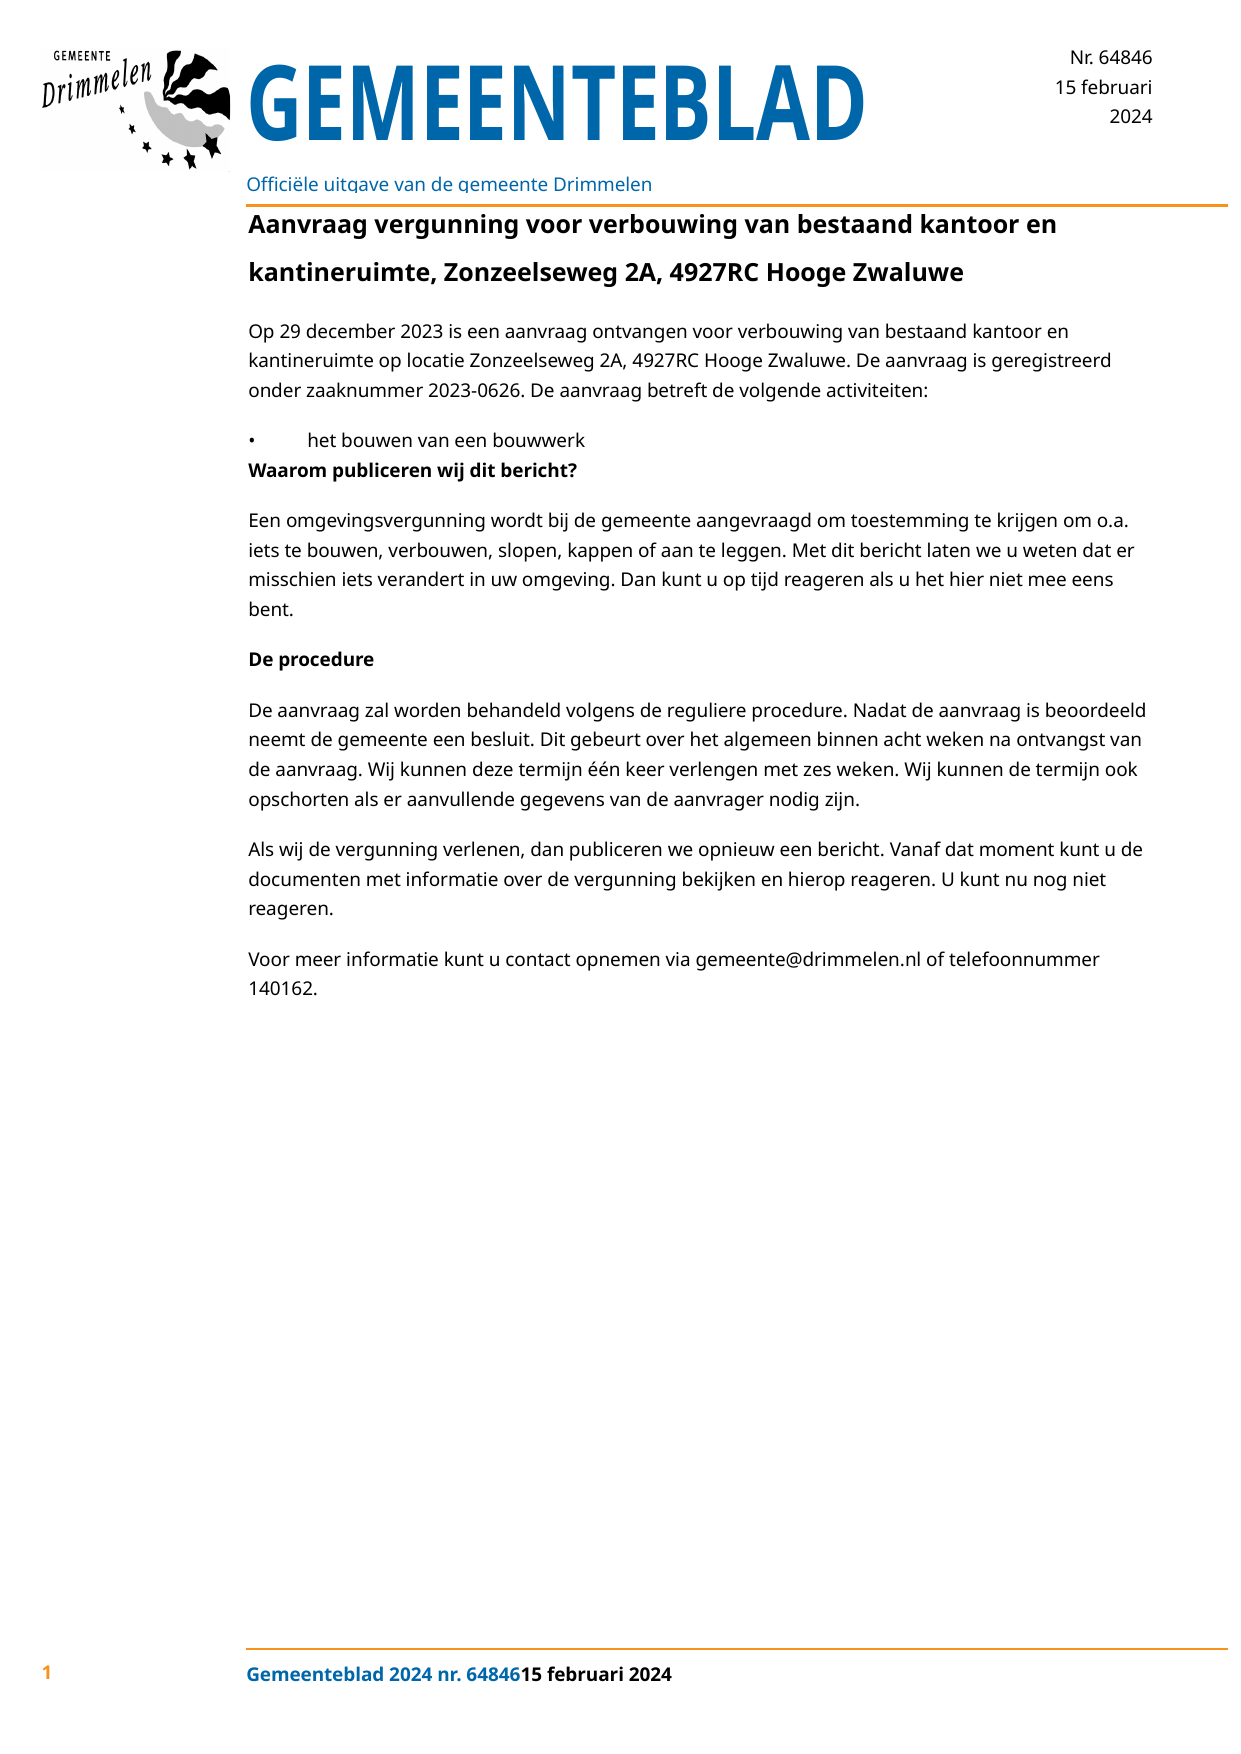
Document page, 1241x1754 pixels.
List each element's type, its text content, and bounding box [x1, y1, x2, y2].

text Waarom publiceren wij dit bericht? [248, 457, 1152, 483]
text Op 29 december 2023 is een aanvraag ontvangen voor verbouwing van bestaand kantoor en kantineruimte op locatie Zonzeelseweg 2A, 4927RC Hooge Zwaluwe. De aanvraag is geregistreerd onder zaaknummer 2023-0626. De aanvraag betreft de volgende activiteiten: [248, 318, 1152, 403]
text Voor meer informatie kunt u contact opnemen via gemeente@drimmelen.nl of telefoonnummer 140162. [248, 946, 1152, 1001]
picture [41, 47, 231, 172]
list het bouwen van een bouwwerk [248, 427, 1152, 453]
text De procedure [248, 647, 1152, 672]
text Een omgevingsvergunning wordt bij de gemeente aangevraagd om toestemming te krijgen om o.a. iets te bouwen, verbouwen, slopen, kappen of aan te leggen. Met dit bericht laten we u weten dat er misschien iets verandert in uw omgeving. Dan kunt u op tijd reageren als u het hier niet mee eens bent. [248, 507, 1152, 622]
text De aanvraag zal worden behandeld volgens de reguliere procedure. Nadat de aanvraag is beoordeeld neemt de gemeente een besluit. Dit gebeurt over het algemeen binnen acht weken na ontvangst van de aanvraag. Wij kunnen deze termijn één keer verlengen met zes weken. Wij kunnen de termijn ook opschorten als er aanvullende gegevens van de aanvrager nodig zijn. [248, 697, 1152, 812]
text Als wij de vergunning verlenen, dan publiceren we opnieuw een bericht. Vanaf dat moment kunt u de documenten met informatie over de vergunning bekijken en hierop reageren. U kunt nu nog niet reageren. [248, 836, 1152, 921]
text Aanvraag vergunning voor verbouwing van bestaand kantoor en kantineruimte, Zonzeelseweg 2A, 4927RC Hooge Zwaluwe [248, 207, 1152, 288]
